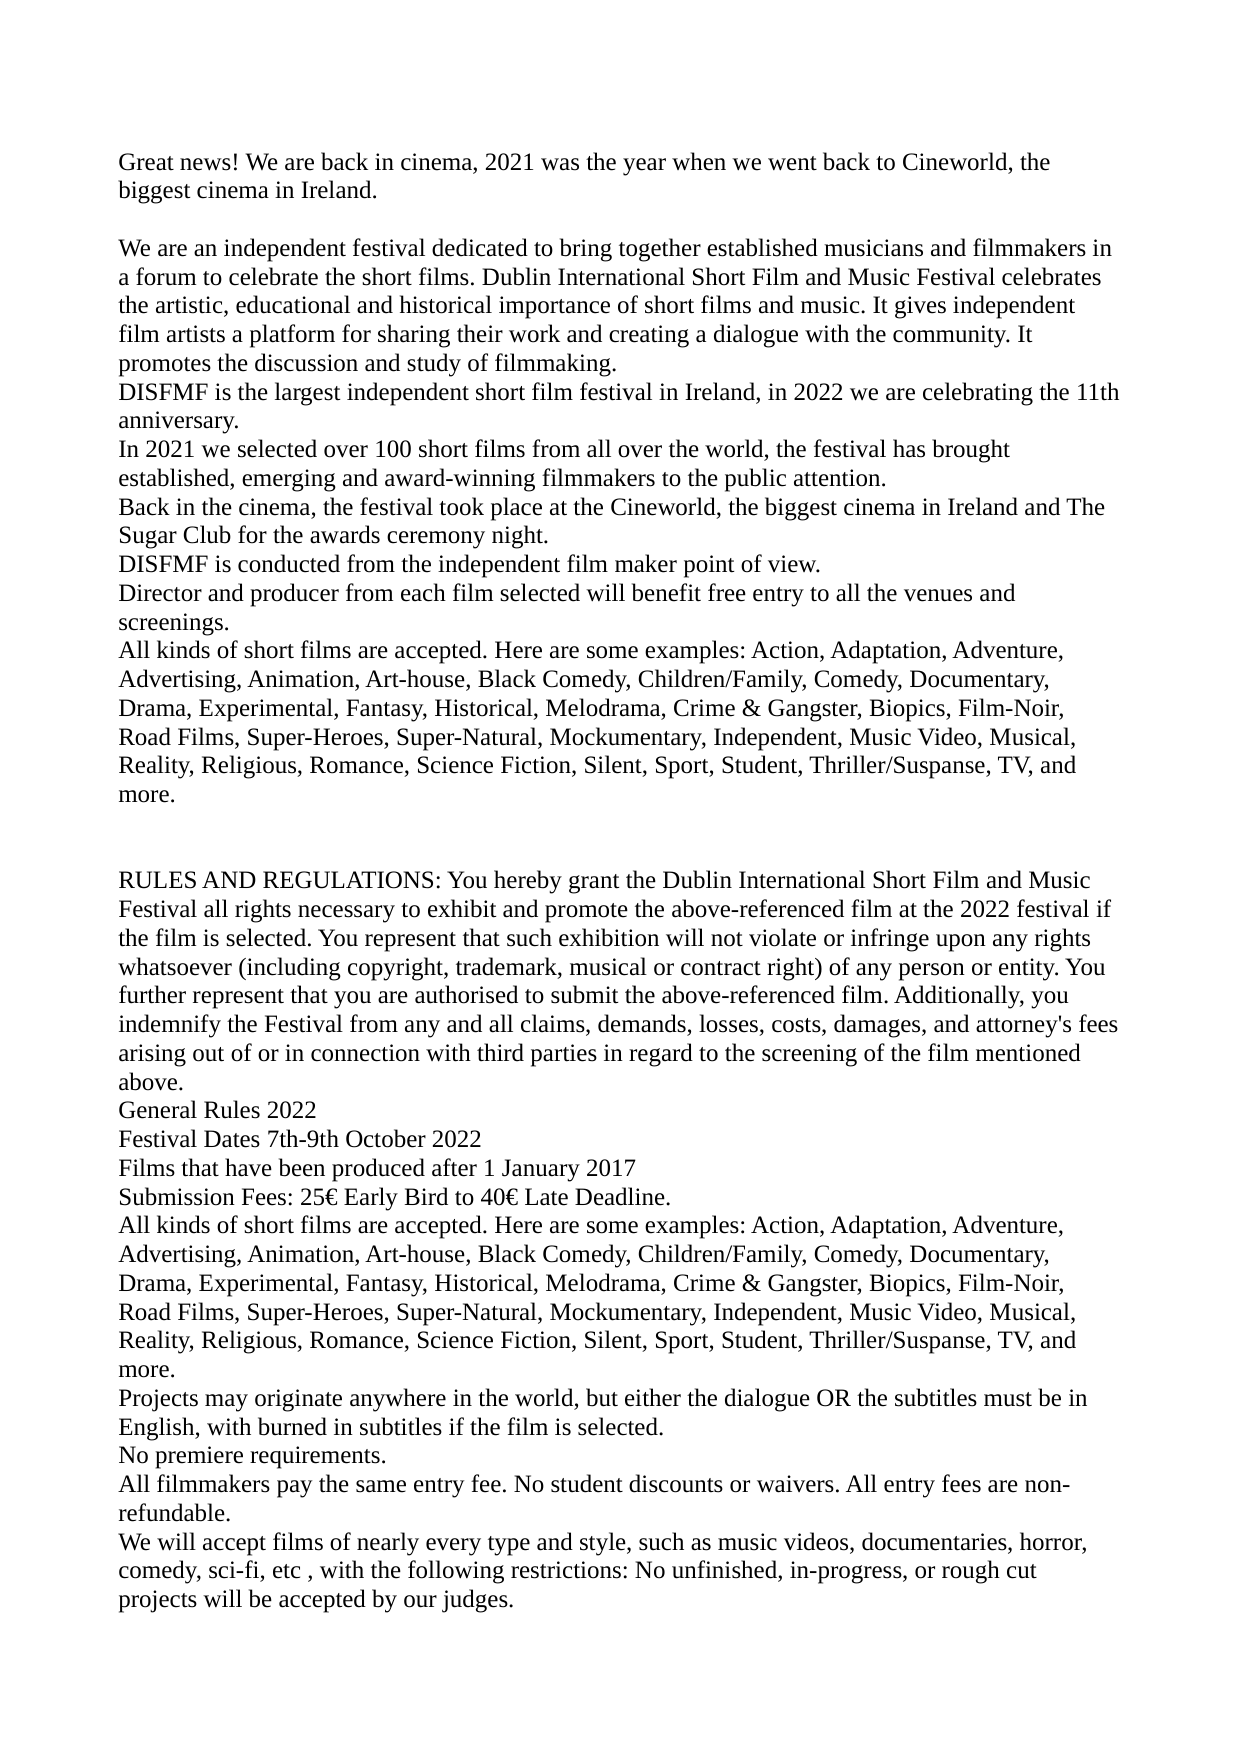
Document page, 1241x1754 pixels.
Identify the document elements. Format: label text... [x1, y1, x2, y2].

text Projects may originate anywhere in the world, but either the dialogue OR the subtitles must be in English, with burned in subtitles if the film is selected. [118, 1383, 1122, 1441]
text Back in the cinema, the festival took place at the Cineworld, the biggest cinema in Ireland and The Sugar Club for the awards ceremony night. [118, 492, 1122, 549]
text All kinds of short films are accepted. Here are some examples: Action, Adaptation, Adventure, Advertising, Animation, Art-house, Black Comedy, Children/Family, Comedy, Documentary, Drama, Experimental, Fantasy, Historical, Melodrama, Crime & Gangster, Biopics, Film-Noir, Road Films, Super-Heroes, Super-Natural, Mockumentary, Independent, Music Video, Musical, Reality, Religious, Romance, Science Fiction, Silent, Sport, Student, Thriller/Suspanse, TV, and more. [118, 636, 1122, 808]
text Great news! We are back in cinema, 2021 was the year when we went back to Cineworld, the biggest cinema in Ireland. [118, 147, 1122, 204]
text Submission Fees: 25€ Early Bird to 40€ Late Deadline. [118, 1182, 1122, 1211]
text All kinds of short films are accepted. Here are some examples: Action, Adaptation, Adventure, Advertising, Animation, Art-house, Black Comedy, Children/Family, Comedy, Documentary, Drama, Experimental, Fantasy, Historical, Melodrama, Crime & Gangster, Biopics, Film-Noir, Road Films, Super-Heroes, Super-Natural, Mockumentary, Independent, Music Video, Musical, Reality, Religious, Romance, Science Fiction, Silent, Sport, Student, Thriller/Suspanse, TV, and more. [118, 1211, 1122, 1383]
text DISFMF is conducted from the independent film maker point of view. [118, 549, 1122, 578]
text All filmmakers pay the same entry fee. No student discounts or waivers. All entry fees are non-refundable. [118, 1469, 1122, 1527]
text We will accept films of nearly every type and style, such as music videos, documentaries, horror, comedy, sci-fi, etc , with the following restrictions: No unfinished, in-progress, or rough cut projects will be accepted by our judges. [118, 1527, 1122, 1613]
text We are an independent festival dedicated to bring together established musicians and filmmakers in a forum to celebrate the short films. Dublin International Short Film and Music Festival celebrates the artistic, educational and historical importance of short films and music. It gives independent film artists a platform for sharing their work and creating a dialogue with the community. It promotes the discussion and study of filmmaking. [118, 233, 1122, 377]
text DISFMF is the largest independent short film festival in Ireland, in 2022 we are celebrating the 11th anniversary. [118, 377, 1122, 434]
text Director and producer from each film selected will benefit free entry to all the venues and screenings. [118, 578, 1122, 636]
text RULES AND REGULATIONS: You hereby grant the Dublin International Short Film and Music Festival all rights necessary to exhibit and promote the above-referenced film at the 2022 festival if the film is selected. You represent that such exhibition will not violate or infringe upon any rights whatsoever (including copyright, trademark, musical or contract right) of any person or entity. You further represent that you are authorised to submit the above-referenced film. Additionally, you indemnify the Festival from any and all claims, demands, losses, costs, damages, and attorney's fees arising out of or in connection with third parties in regard to the screening of the film mentioned above. [118, 866, 1122, 1096]
text No premiere requirements. [118, 1441, 1122, 1469]
text In 2021 we selected over 100 short films from all over the world, the festival has brought established, emerging and award-winning filmmakers to the public attention. [118, 434, 1122, 492]
text General Rules 2022 [118, 1096, 1122, 1124]
text Films that have been produced after 1 January 2017 [118, 1153, 1122, 1182]
text Festival Dates 7th-9th October 2022 [118, 1124, 1122, 1153]
